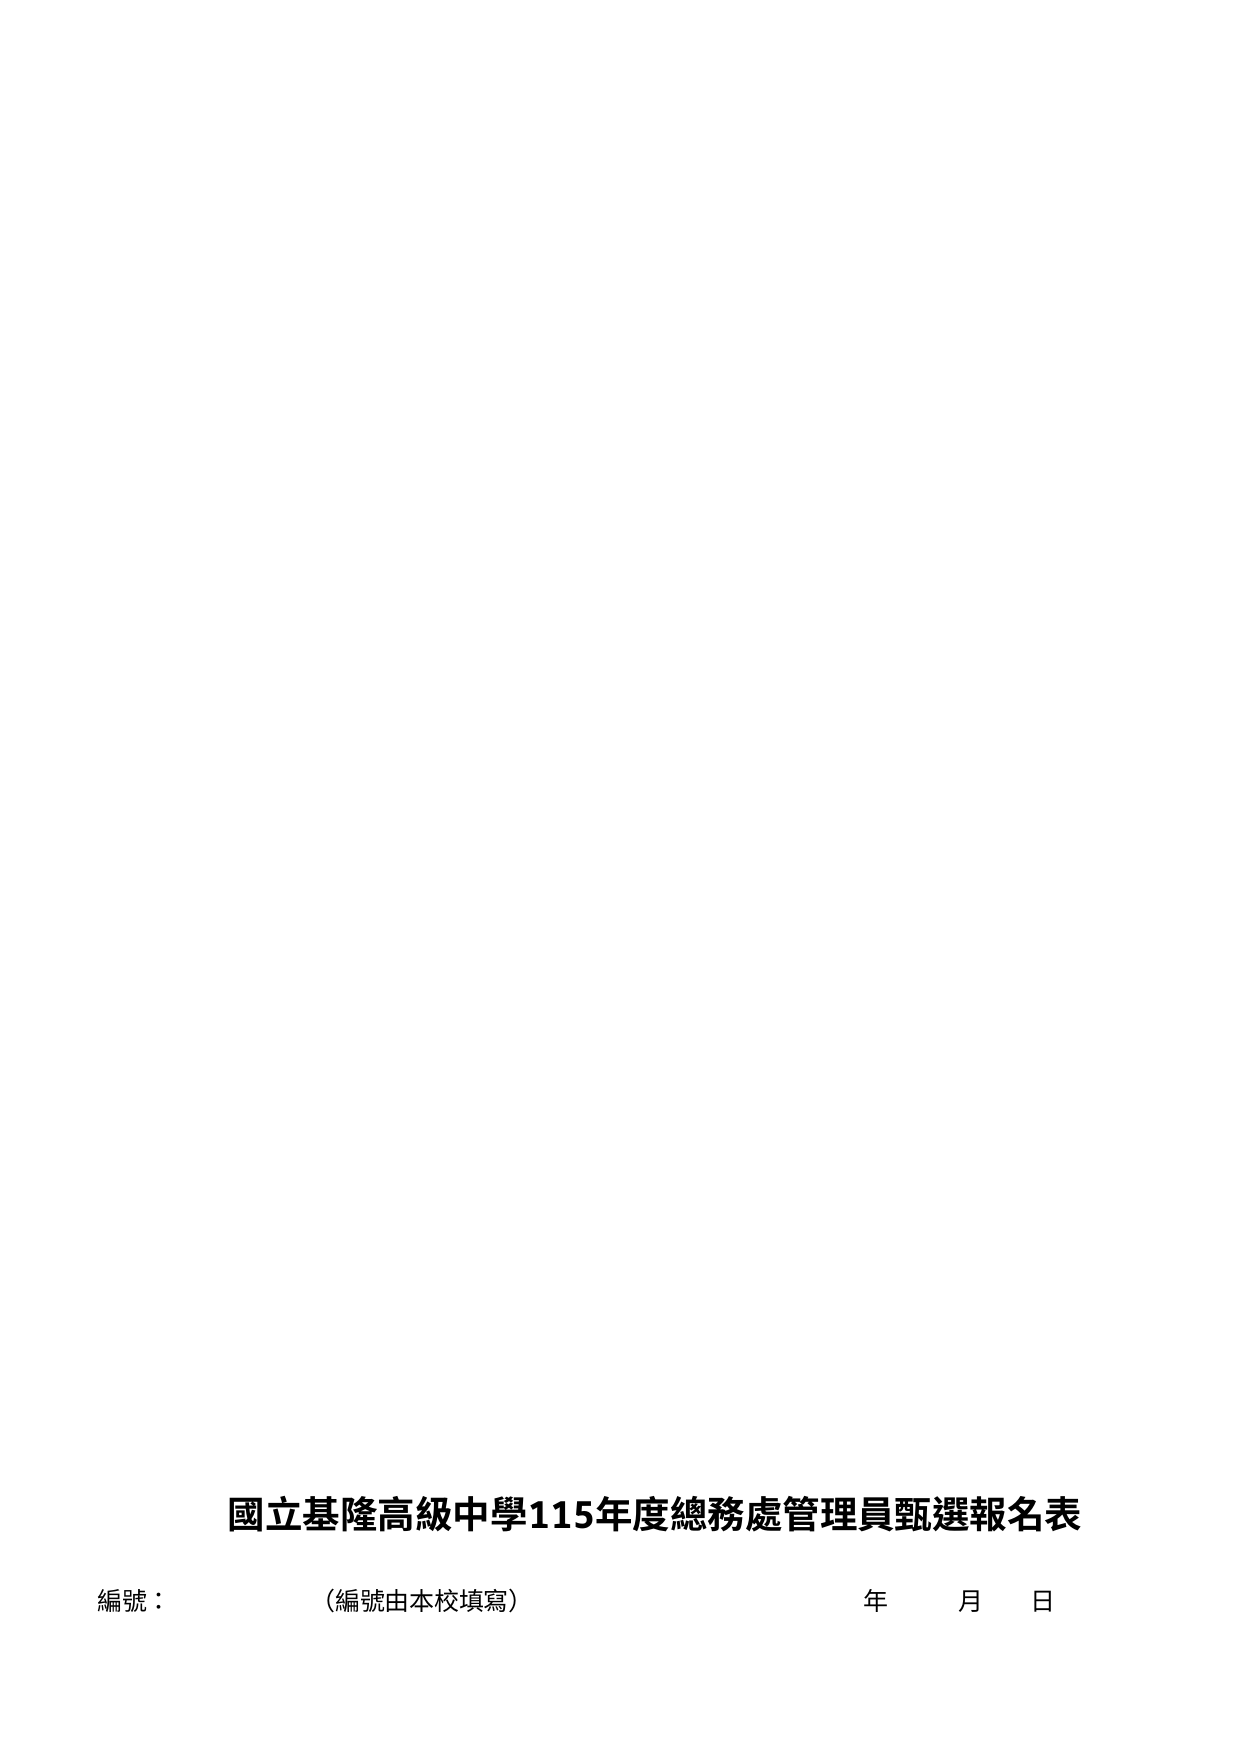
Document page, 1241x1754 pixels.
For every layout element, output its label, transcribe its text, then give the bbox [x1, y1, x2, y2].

subtitle 國立基隆高級中學115年度總務處管理員甄選報名表 [158, 1471, 1152, 1533]
text 編號： （編號由本校填寫） 年 月 日 [97, 1558, 1066, 1621]
